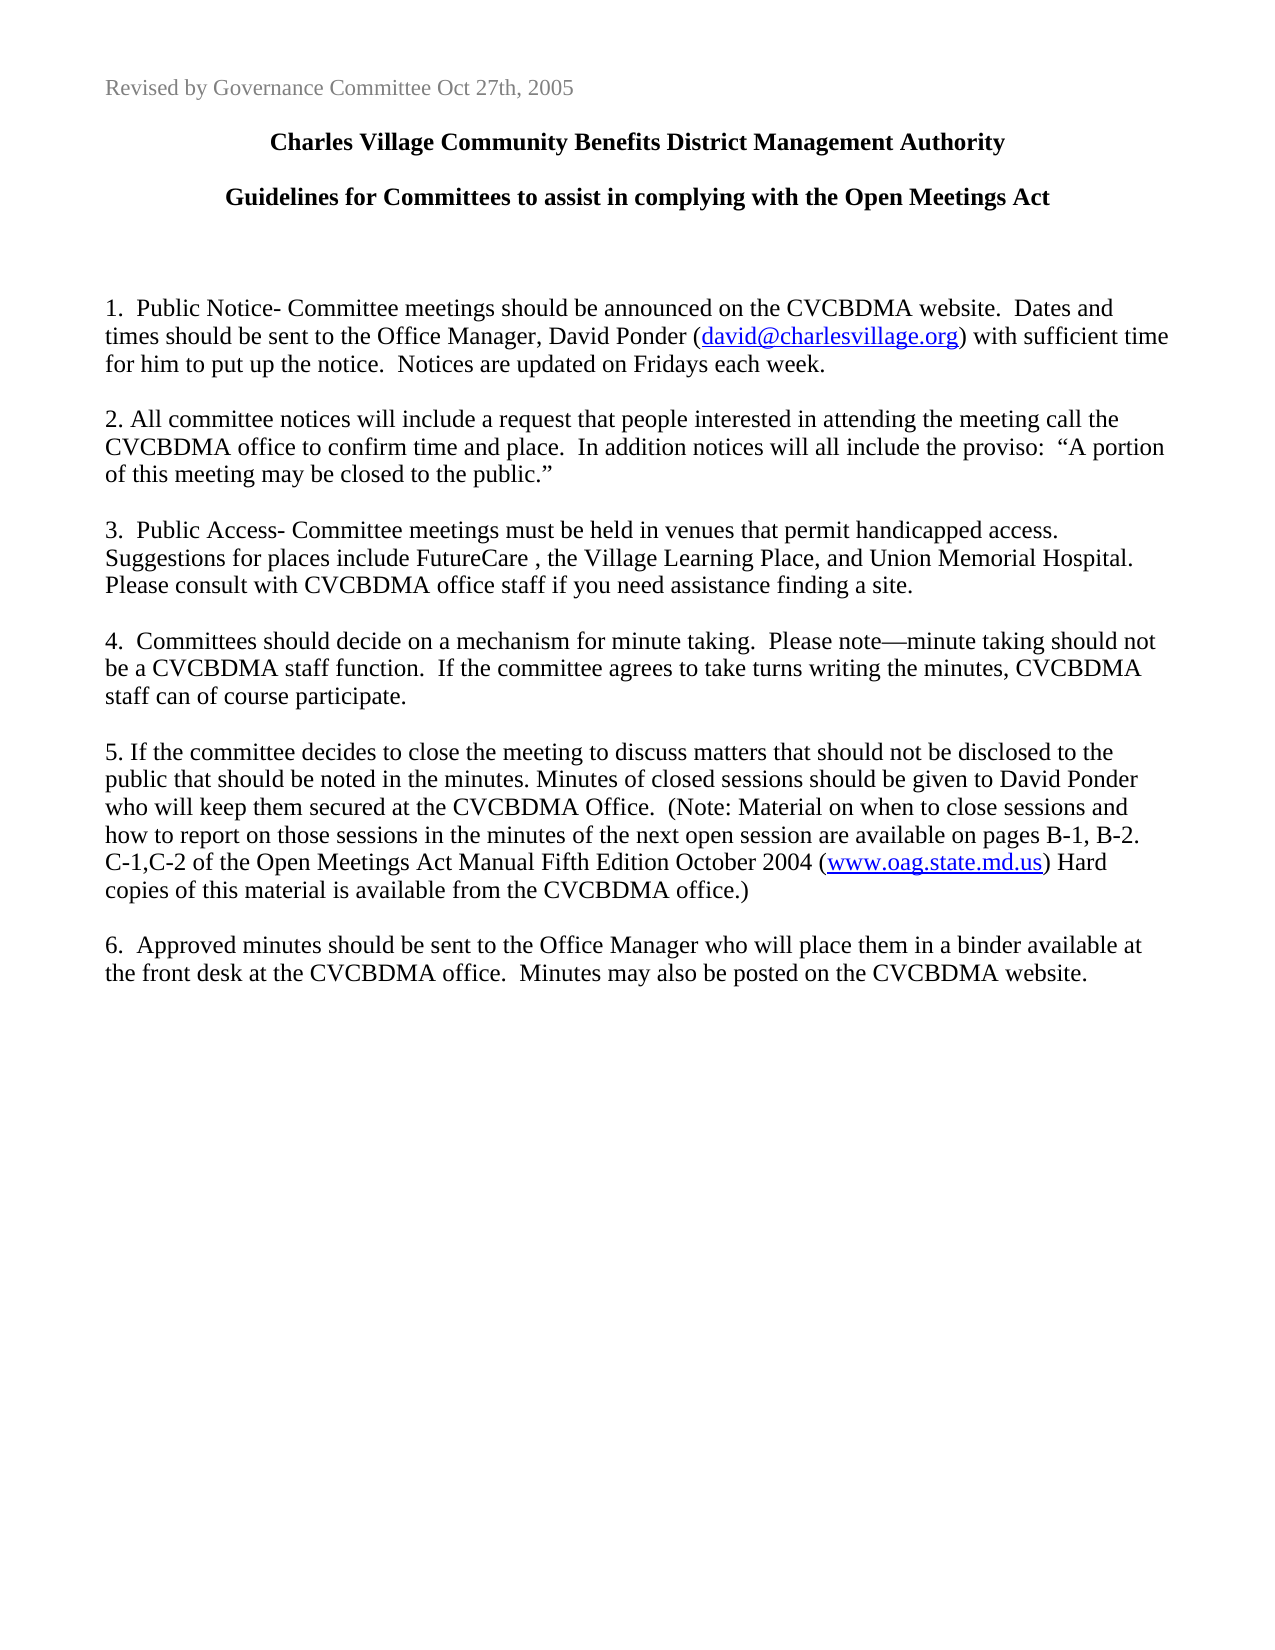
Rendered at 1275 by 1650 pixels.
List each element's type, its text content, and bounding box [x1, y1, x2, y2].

text 2. All committee notices will include a request that people interested in attending the meeting call the CVCBDMA office to confirm time and place. In addition notices will all include the proviso: “A portion of this meeting may be closed to the public.” [105, 405, 1170, 488]
text 1. Public Notice- Committee meetings should be announced on the CVCBDMA website. Dates and times should be sent to the Office Manager, David Ponder (david@charlesvillage.org) with sufficient time for him to put up the notice. Notices are updated on Fridays each week. [105, 294, 1170, 377]
text 6. Approved minutes should be sent to the Office Manager who will place them in a binder available at the front desk at the CVCBDMA office. Minutes may also be posted on the CVCBDMA website. [105, 932, 1170, 987]
text 4. Committees should decide on a mechanism for minute taking. Please note—minute taking should not be a CVCBDMA staff function. If the committee agrees to take turns writing the minutes, CVCBDMA staff can of course participate. [105, 627, 1170, 710]
text 3. Public Access- Committee meetings must be held in venues that permit handicapped access. Suggestions for places include FutureCare , the Village Learning Place, and Union Memorial Hospital. Please consult with CVCBDMA office staff if you need assistance finding a site. [105, 516, 1170, 599]
text Charles Village Community Benefits District Management Authority [105, 128, 1170, 156]
text Guidelines for Committees to assist in complying with the Open Meetings Act [105, 183, 1170, 211]
text 5. If the committee decides to close the meeting to discuss matters that should not be disclosed to the public that should be noted in the minutes. Minutes of closed sessions should be given to David Ponder who will keep them secured at the CVCBDMA Office. (Note: Material on when to close sessions and how to report on those sessions in the minutes of the next open session are available on pages B-1, B-2. C-1,C-2 of the Open Meetings Act Manual Fifth Edition October 2004 (www.oag.state.md.us) Hard copies of this material is available from the CVCBDMA office.) [105, 738, 1170, 904]
